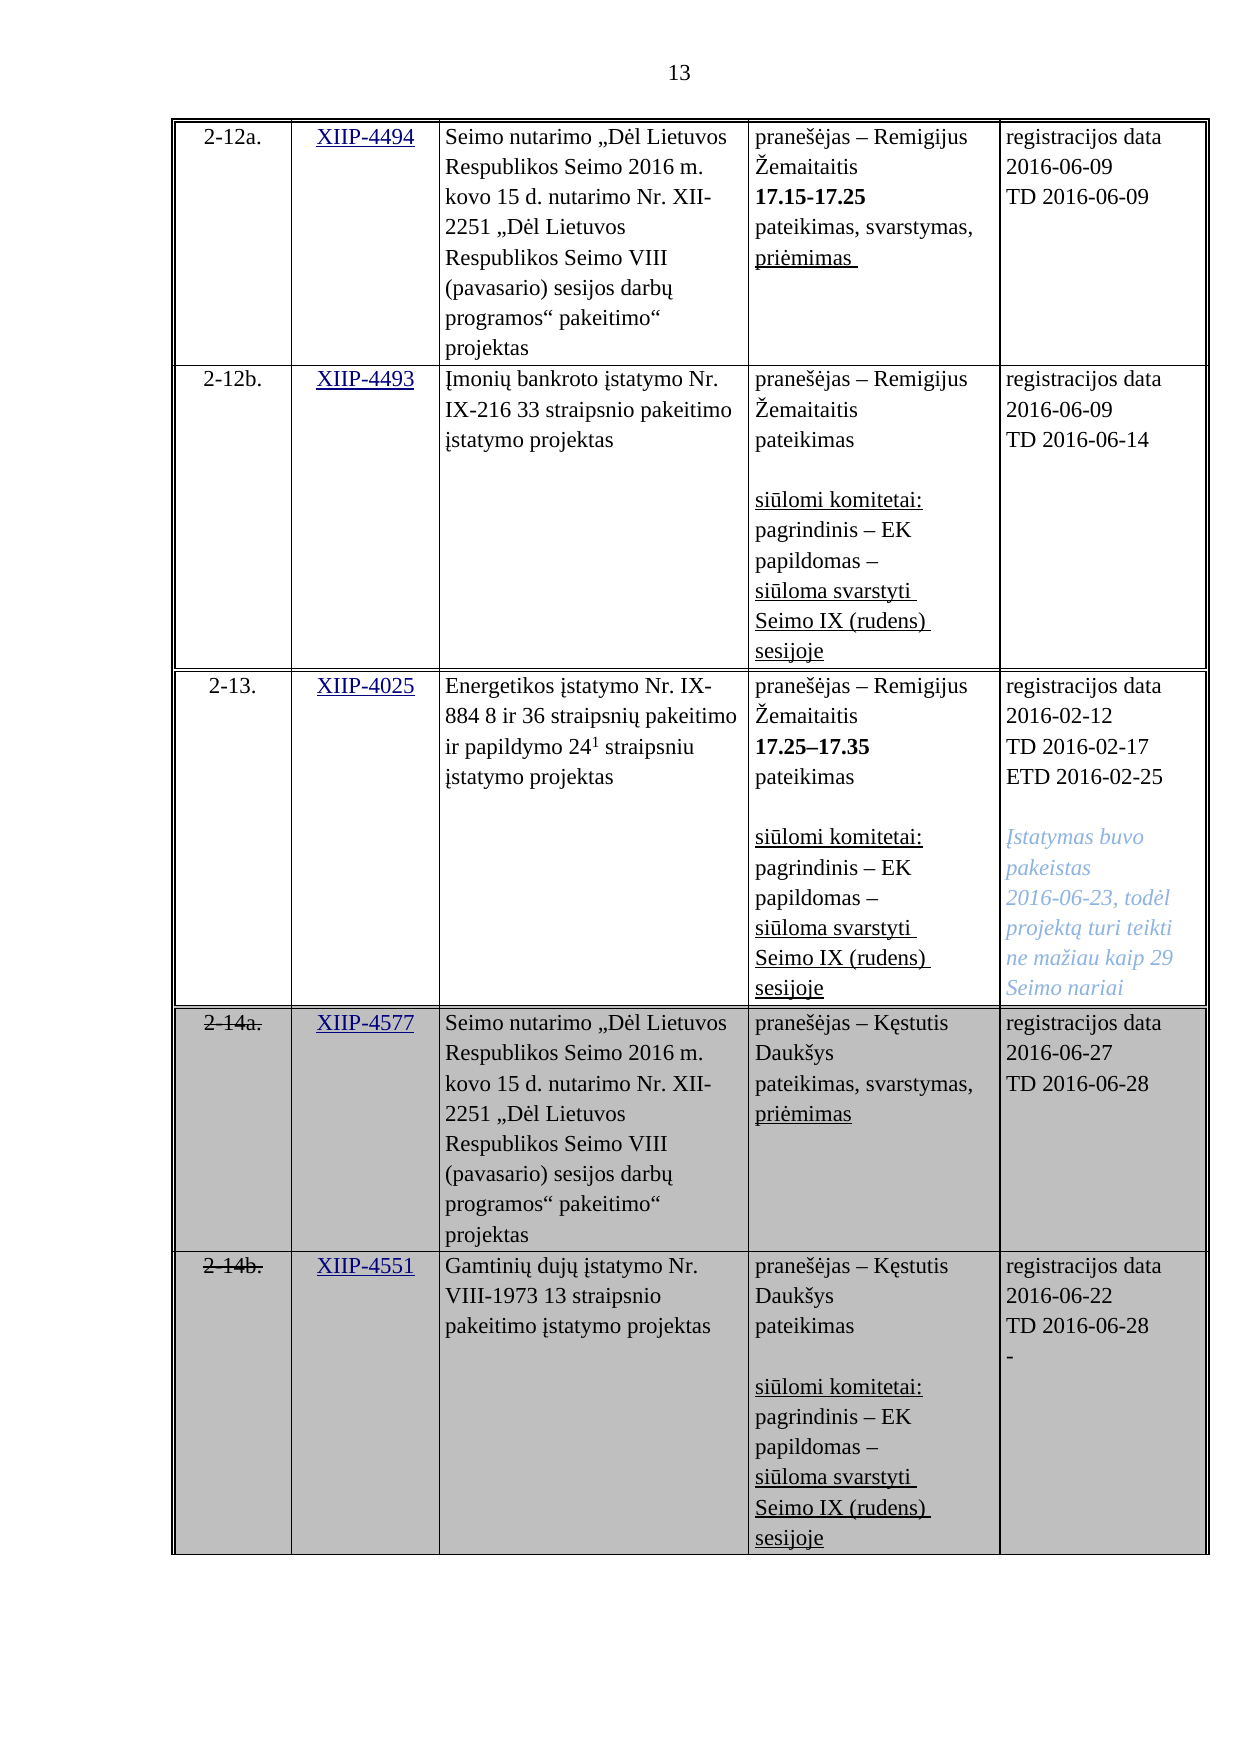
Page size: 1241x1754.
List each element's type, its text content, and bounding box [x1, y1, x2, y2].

table_cell XIIP-4551 [292, 1252, 439, 1554]
table_cell registracijos data 2016-06-27 TD 2016-06-28 [1001, 1009, 1205, 1251]
table_cell pranešėjas – Kęstutis Daukšys pateikimas siūlomi komitetai: pagrindinis – EK papildomas – siūloma svarstyti Seimo IX (rudens) sesijoje [749, 1252, 999, 1554]
table_cell 2-14b. [176, 1252, 291, 1554]
table_cell registracijos data 2016-06-22 TD 2016-06-28 - [1001, 1252, 1205, 1554]
table_cell registracijos data 2016-06-09 TD 2016-06-09 [1001, 123, 1205, 364]
table_cell pranešėjas – Remigijus Žemaitaitis 17.25–17.35 pateikimas siūlomi komitetai: pagrindinis – EK papildomas – siūloma svarstyti Seimo IX (rudens) sesijoje [749, 672, 999, 1004]
table_cell Gamtinių dujų įstatymo Nr. VIII-1973 13 straipsnio pakeitimo įstatymo projektas [440, 1252, 748, 1554]
table_cell Įmonių bankroto įstatymo Nr. IX-216 33 straipsnio pakeitimo įstatymo projektas [440, 366, 748, 668]
table_cell Seimo nutarimo „Dėl Lietuvos Respublikos Seimo 2016 m. kovo 15 d. nutarimo Nr. XII-2251 „Dėl Lietuvos Respublikos Seimo VIII (pavasario) sesijos darbų programos“ pakeitimo“ projektas [440, 1009, 748, 1251]
table_cell pranešėjas – Remigijus Žemaitaitis pateikimas siūlomi komitetai: pagrindinis – EK papildomas – siūloma svarstyti Seimo IX (rudens) sesijoje [749, 366, 999, 668]
table_cell 2-14a. [176, 1009, 291, 1251]
table_cell pranešėjas – Kęstutis Daukšys pateikimas, svarstymas, priėmimas [749, 1009, 999, 1251]
table_cell XIIP-4494 [292, 123, 439, 364]
table_cell 2-12b. [176, 366, 291, 668]
table_cell registracijos data 2016-02-12 TD 2016-02-17 ETD 2016-02-25 Įstatymas buvo pakeistas 2016-06-23, todėl projektą turi teikti ne mažiau kaip 29 Seimo nariai [1001, 672, 1205, 1004]
table_cell registracijos data 2016-06-09 TD 2016-06-14 [1001, 366, 1205, 668]
table_cell XIIP-4025 [292, 672, 439, 1004]
table_cell XIIP-4577 [292, 1009, 439, 1251]
table_cell 2-12a. [176, 123, 291, 364]
table_cell 2-13. [176, 672, 291, 1004]
table_cell pranešėjas – Remigijus Žemaitaitis 17.15-17.25 pateikimas, svarstymas, priėmimas [749, 123, 999, 364]
table_cell Seimo nutarimo „Dėl Lietuvos Respublikos Seimo 2016 m. kovo 15 d. nutarimo Nr. XII-2251 „Dėl Lietuvos Respublikos Seimo VIII (pavasario) sesijos darbų programos“ pakeitimo“ projektas [440, 123, 748, 364]
table_cell XIIP-4493 [292, 366, 439, 668]
table_cell Energetikos įstatymo Nr. IX-884 8 ir 36 straipsnių pakeitimo ir papildymo 241 straipsniu įstatymo projektas [440, 672, 748, 1004]
